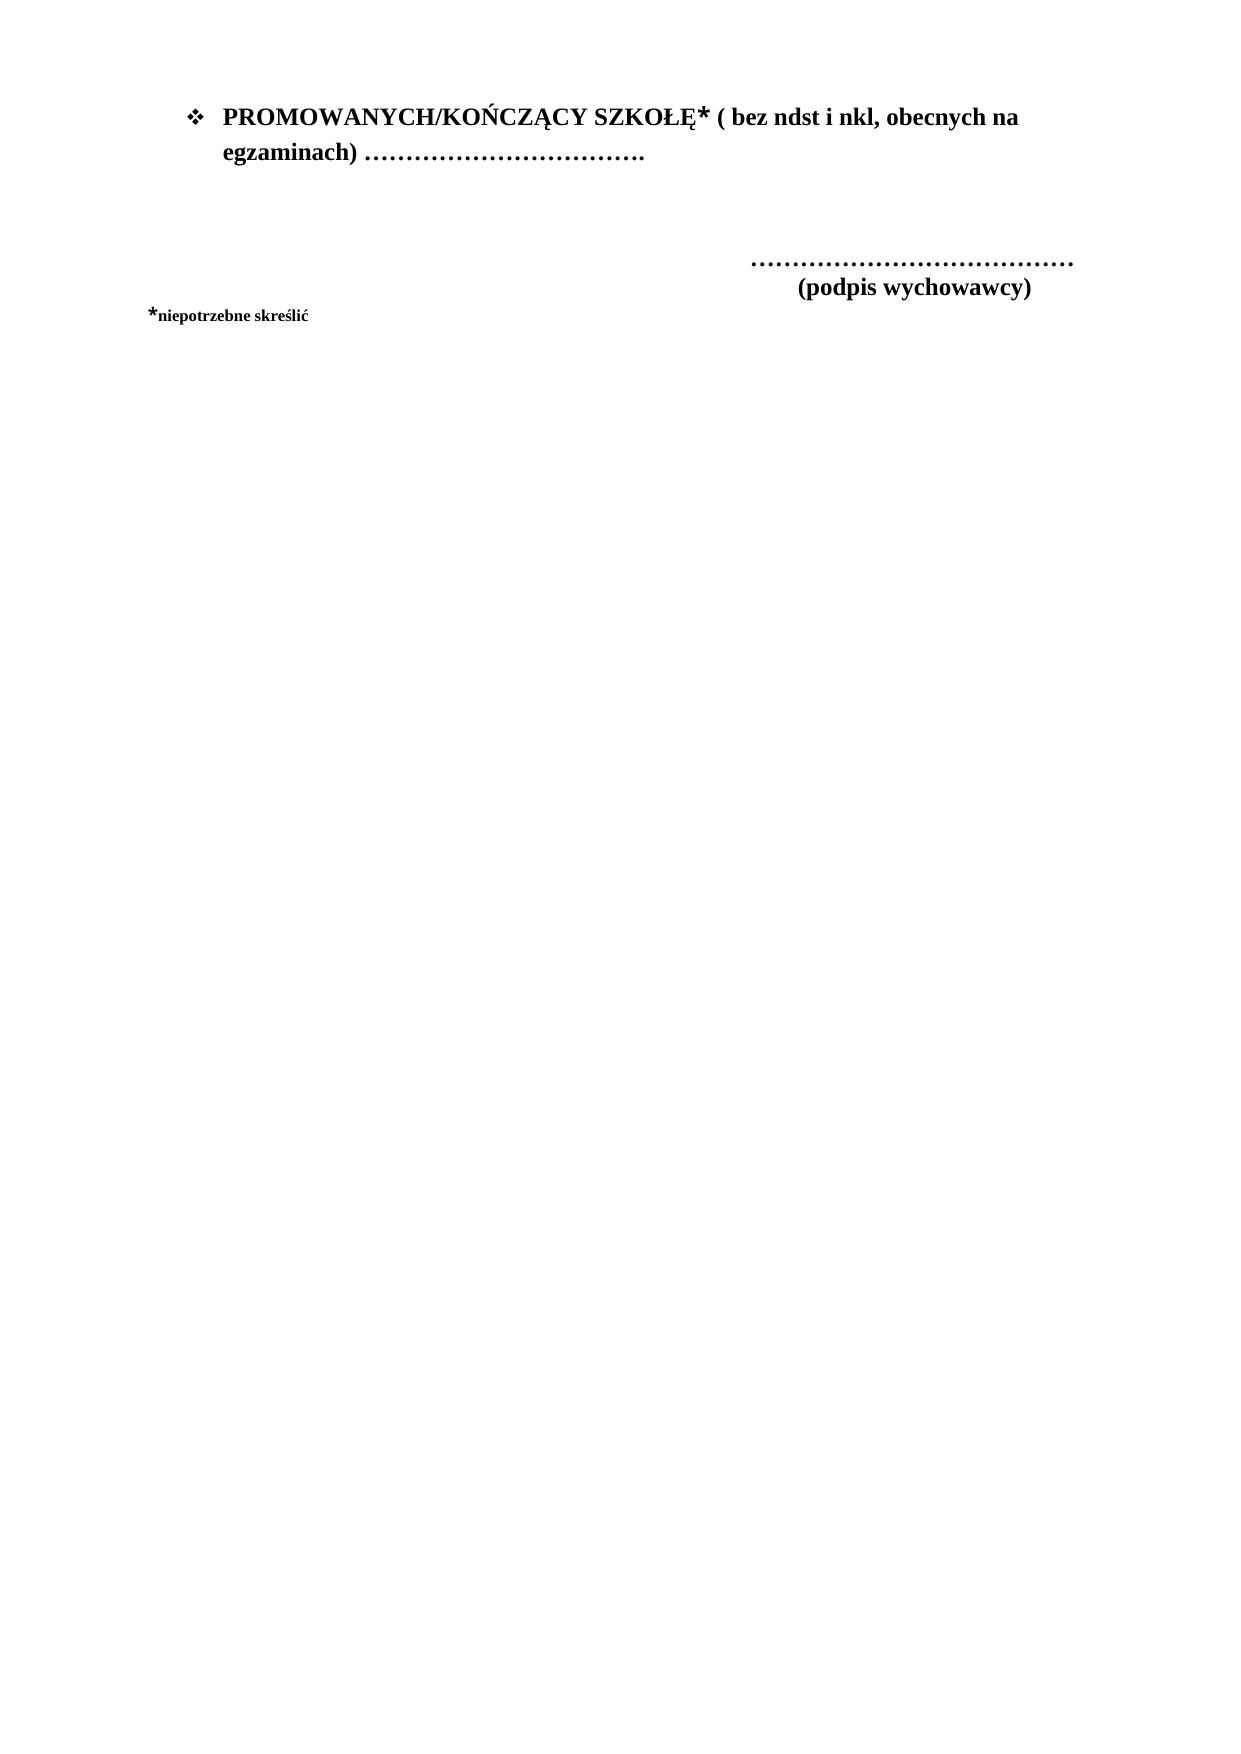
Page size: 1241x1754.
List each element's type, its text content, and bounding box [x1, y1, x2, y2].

text *niepotrzebne skreślić [148, 301, 1152, 327]
text (podpis wychowawcy) [148, 272, 1152, 301]
text ………………………………… [148, 243, 1152, 272]
list PROMOWANYCH/KOŃCZĄCY SZKOŁĘ* ( bez ndst i nkl, obecnych na egzaminach) ……………………………. [185, 98, 1152, 165]
